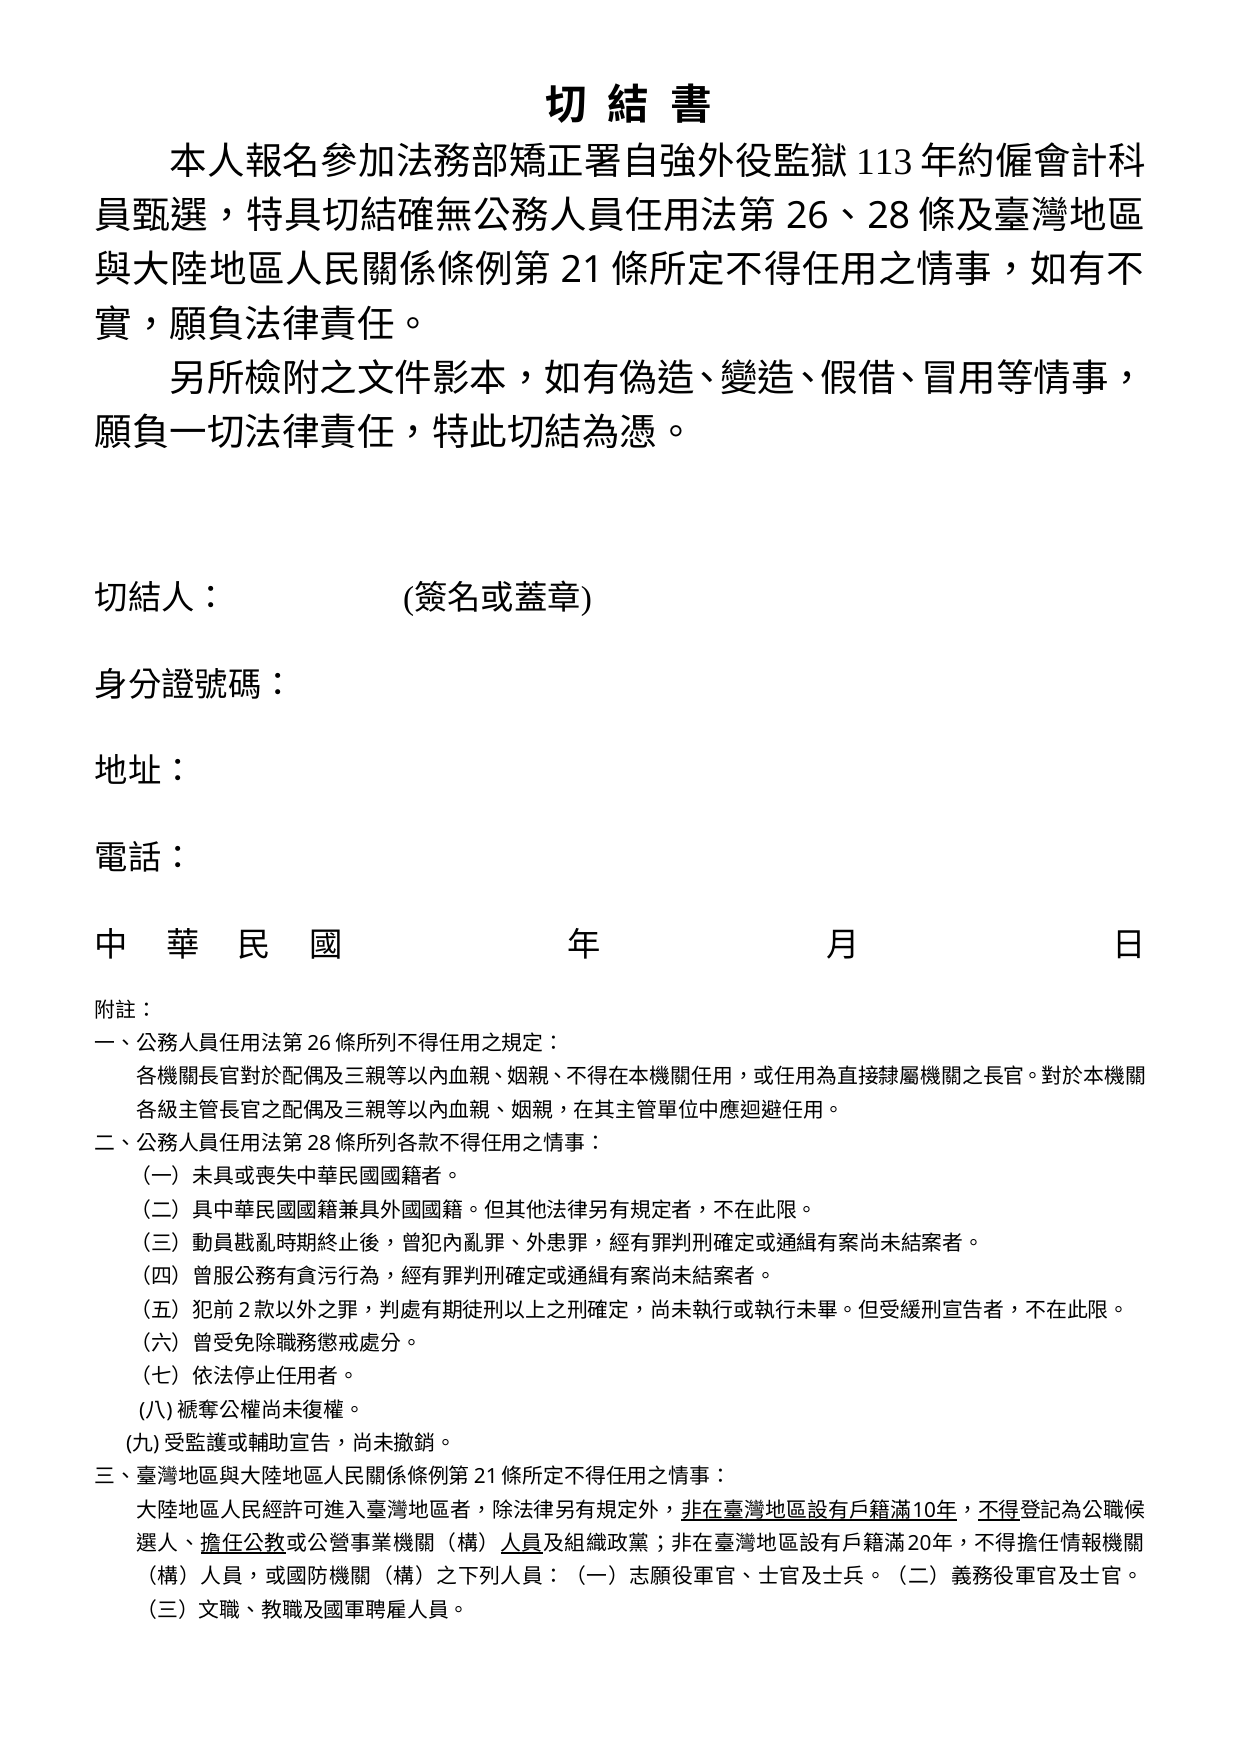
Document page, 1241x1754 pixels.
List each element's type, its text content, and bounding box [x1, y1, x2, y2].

text （二）具中華民國國籍兼具外國國籍。但其他法律另有規定者，不在此限。 [119, 1191, 1146, 1224]
text 本人報名參加法務部矯正署自強外役監獄113年約僱會計科員甄選，特具切結確無公務人員任用法第26、28條及臺灣地區與大陸地區人民關係條例第21條所定不得任用之情事，如有不實，願負法律責任。 [94, 131, 1146, 348]
text （四）曾服公務有貪污行為，經有罪判刑確定或通緝有案尚未結案者。 [119, 1257, 1146, 1291]
text 三、臺灣地區與大陸地區人民關係條例第21條所定不得任用之情事： [94, 1457, 1146, 1491]
text (九) 受監護或輔助宣告，尚未撤銷。 [109, 1424, 1146, 1457]
text 切 結 書 [94, 71, 1146, 131]
text (八) 褫奪公權尚未復權。 [119, 1391, 1146, 1424]
text 附註： [94, 991, 1146, 1024]
text 一、公務人員任用法第26條所列不得任用之規定： [94, 1024, 1146, 1057]
text 中華民國 年 月 日 [94, 917, 1146, 966]
text 切結人： (簽名或蓋章) [94, 571, 1146, 619]
text 身分證號碼： [94, 658, 1146, 706]
text 另所檢附之文件影本，如有偽造、變造、假借、冒用等情事，願負一切法律責任，特此切結為憑。 [94, 348, 1146, 456]
text 地址： [94, 744, 1146, 792]
text （六）曾受免除職務懲戒處分。 [130, 1324, 1146, 1357]
text 各機關長官對於配偶及三親等以內血親、姻親、不得在本機關任用，或任用為直接隸屬機關之長官。對於本機關各級主管長官之配偶及三親等以內血親、姻親，在其主管單位中應迴避任用。 [136, 1057, 1146, 1124]
text （五）犯前2款以外之罪，判處有期徒刑以上之刑確定，尚未執行或執行未畢。但受緩刑宣告者，不在此限。 [130, 1291, 1146, 1324]
text （七）依法停止任用者。 [119, 1357, 1146, 1391]
text （三）動員戡亂時期終止後，曾犯內亂罪、外患罪，經有罪判刑確定或通緝有案尚未結案者。 [130, 1224, 1146, 1257]
text 二、公務人員任用法第28條所列各款不得任用之情事： [94, 1124, 1146, 1157]
text （一）未具或喪失中華民國國籍者。 [119, 1157, 1146, 1191]
text 電話： [94, 831, 1146, 879]
text 大陸地區人民經許可進入臺灣地區者，除法律另有規定外，非在臺灣地區設有戶籍滿10年，不得登記為公職候選人、擔任公教或公營事業機關（構）人員及組織政黨；非在臺灣地區設有戶籍滿20年，不得擔任情報機關（構）人員，或國防機關（構）之下列人員：（一）志願役軍官、士官及士兵。（二）義務役軍官及士官。（三）文職、教職及國軍聘雇人員。 [136, 1491, 1146, 1624]
